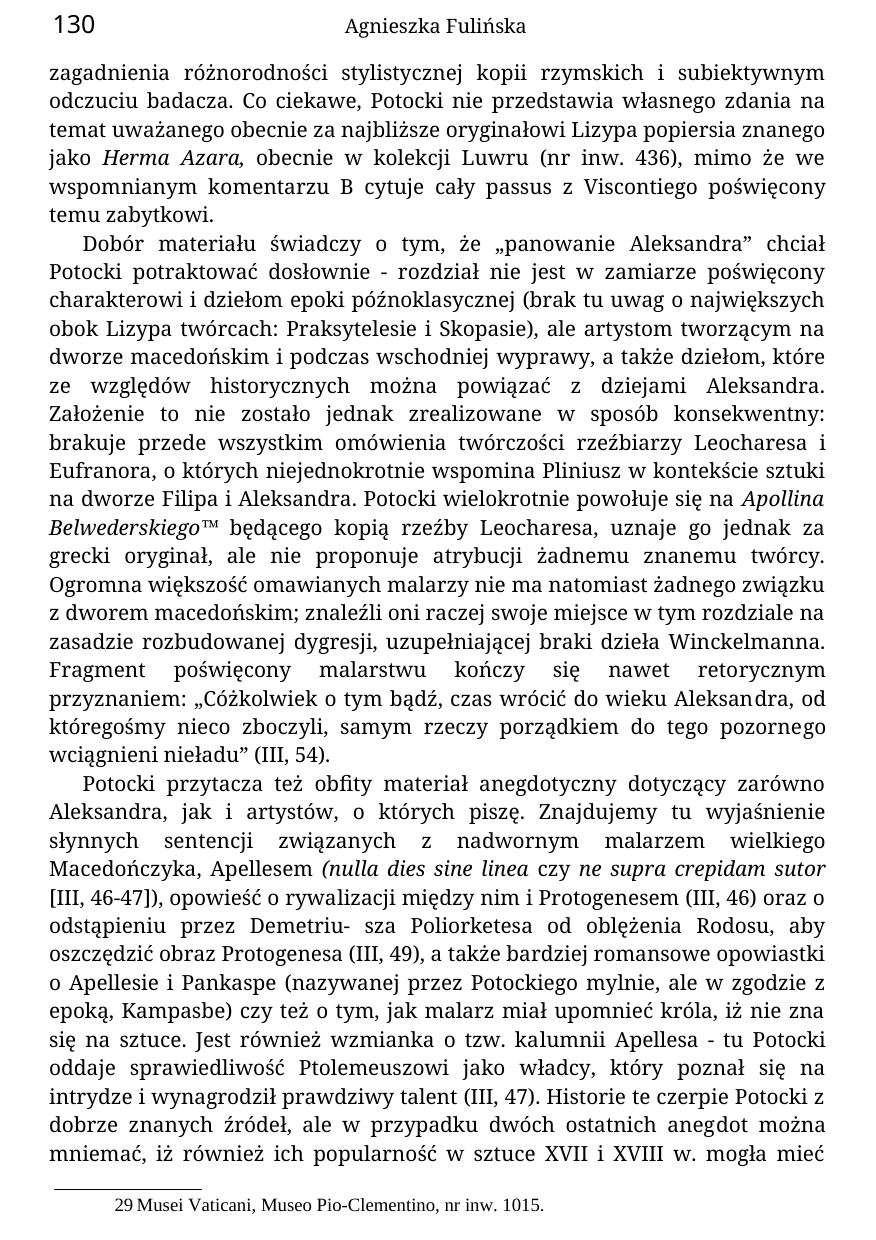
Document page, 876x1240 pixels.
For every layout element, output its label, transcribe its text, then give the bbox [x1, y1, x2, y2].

list Musei Vaticani, Museo Pio-Clementino, nr inw. 1015. [81, 1193, 545, 1215]
text Dobór materiału świadczy o tym, że „panowanie Aleksandra” chciał Potocki potraktować dosłownie - rozdział nie jest w zamiarze poświęcony charaktero­wi i dziełom epoki późnoklasycznej (brak tu uwag o największych obok Lizypa twórcach: Praksytelesie i Skopasie), ale artystom tworzącym na dworze mace­dońskim i podczas wschodniej wyprawy, a także dziełom, które ze względów historycznych można powiązać z dziejami Aleksandra. Założenie to nie zostało jednak zrealizowane w sposób konsekwentny: brakuje przede wszystkim omó­wienia twórczości rzeźbiarzy Leocharesa i Eufranora, o których niejednokrotnie wspomina Pliniusz w kontekście sztuki na dworze Filipa i Aleksandra. Potocki wielokrotnie powołuje się na Apollina Belwederskiego™ będącego kopią rzeźby Leocharesa, uznaje go jednak za grecki oryginał, ale nie proponuje atrybucji żadnemu znanemu twórcy. Ogromna większość omawianych malarzy nie ma natomiast żadnego związku z dworem macedońskim; znaleźli oni raczej swoje miejsce w tym rozdziale na zasadzie rozbudowanej dygresji, uzupełniającej braki dzieła Winckelmanna. Fragment poświęcony malarstwu kończy się nawet reto­rycznym przyznaniem: „Cóżkolwiek o tym bądź, czas wrócić do wieku Aleksan­dra, od któregośmy nieco zboczyli, samym rzeczy porządkiem do tego pozorne­go wciągnieni nieładu” (III, 54). [49, 229, 826, 769]
text zagadnienia różnorodności stylistycznej kopii rzymskich i subiektywnym odczu­ciu badacza. Co ciekawe, Potocki nie przedstawia własnego zdania na temat uwa­żanego obecnie za najbliższe oryginałowi Lizypa popiersia znanego jako Herma Azara, obecnie w kolekcji Luwru (nr inw. 436), mimo że we wspomnianym ko­mentarzu B cytuje cały passus z Viscontiego poświęcony temu zabytkowi. [49, 58, 826, 229]
text Potocki przytacza też obfity materiał anegdotyczny dotyczący zarówno Alek­sandra, jak i artystów, o których piszę. Znajdujemy tu wyjaśnienie słynnych sen­tencji związanych z nadwornym malarzem wielkiego Macedończyka, Apellesem (nulla dies sine linea czy ne supra crepidam sutor [III, 46-47]), opowieść o rywa­lizacji między nim i Protogenesem (III, 46) oraz o odstąpieniu przez Demetriu- sza Poliorketesa od oblężenia Rodosu, aby oszczędzić obraz Protogenesa (III, 49), a także bardziej romansowe opowiastki o Apellesie i Pankaspe (nazywanej przez Potockiego mylnie, ale w zgodzie z epoką, Kampasbe) czy też o tym, jak malarz miał upomnieć króla, iż nie zna się na sztuce. Jest również wzmianka o tzw. ka­lumnii Apellesa - tu Potocki oddaje sprawiedliwość Ptolemeuszowi jako władcy, który poznał się na intrydze i wynagrodził prawdziwy talent (III, 47). Historie te czerpie Potocki z dobrze znanych źródeł, ale w przypadku dwóch ostatnich aneg­dot można mniemać, iż również ich popularność w sztuce XVII i XVIII w. mogła mieć wpływ na ich włączenie do Winkelmana Polskiego. [49, 769, 826, 1166]
text 130 [52, 6, 96, 41]
text Agnieszka Fulińska [344, 12, 531, 39]
